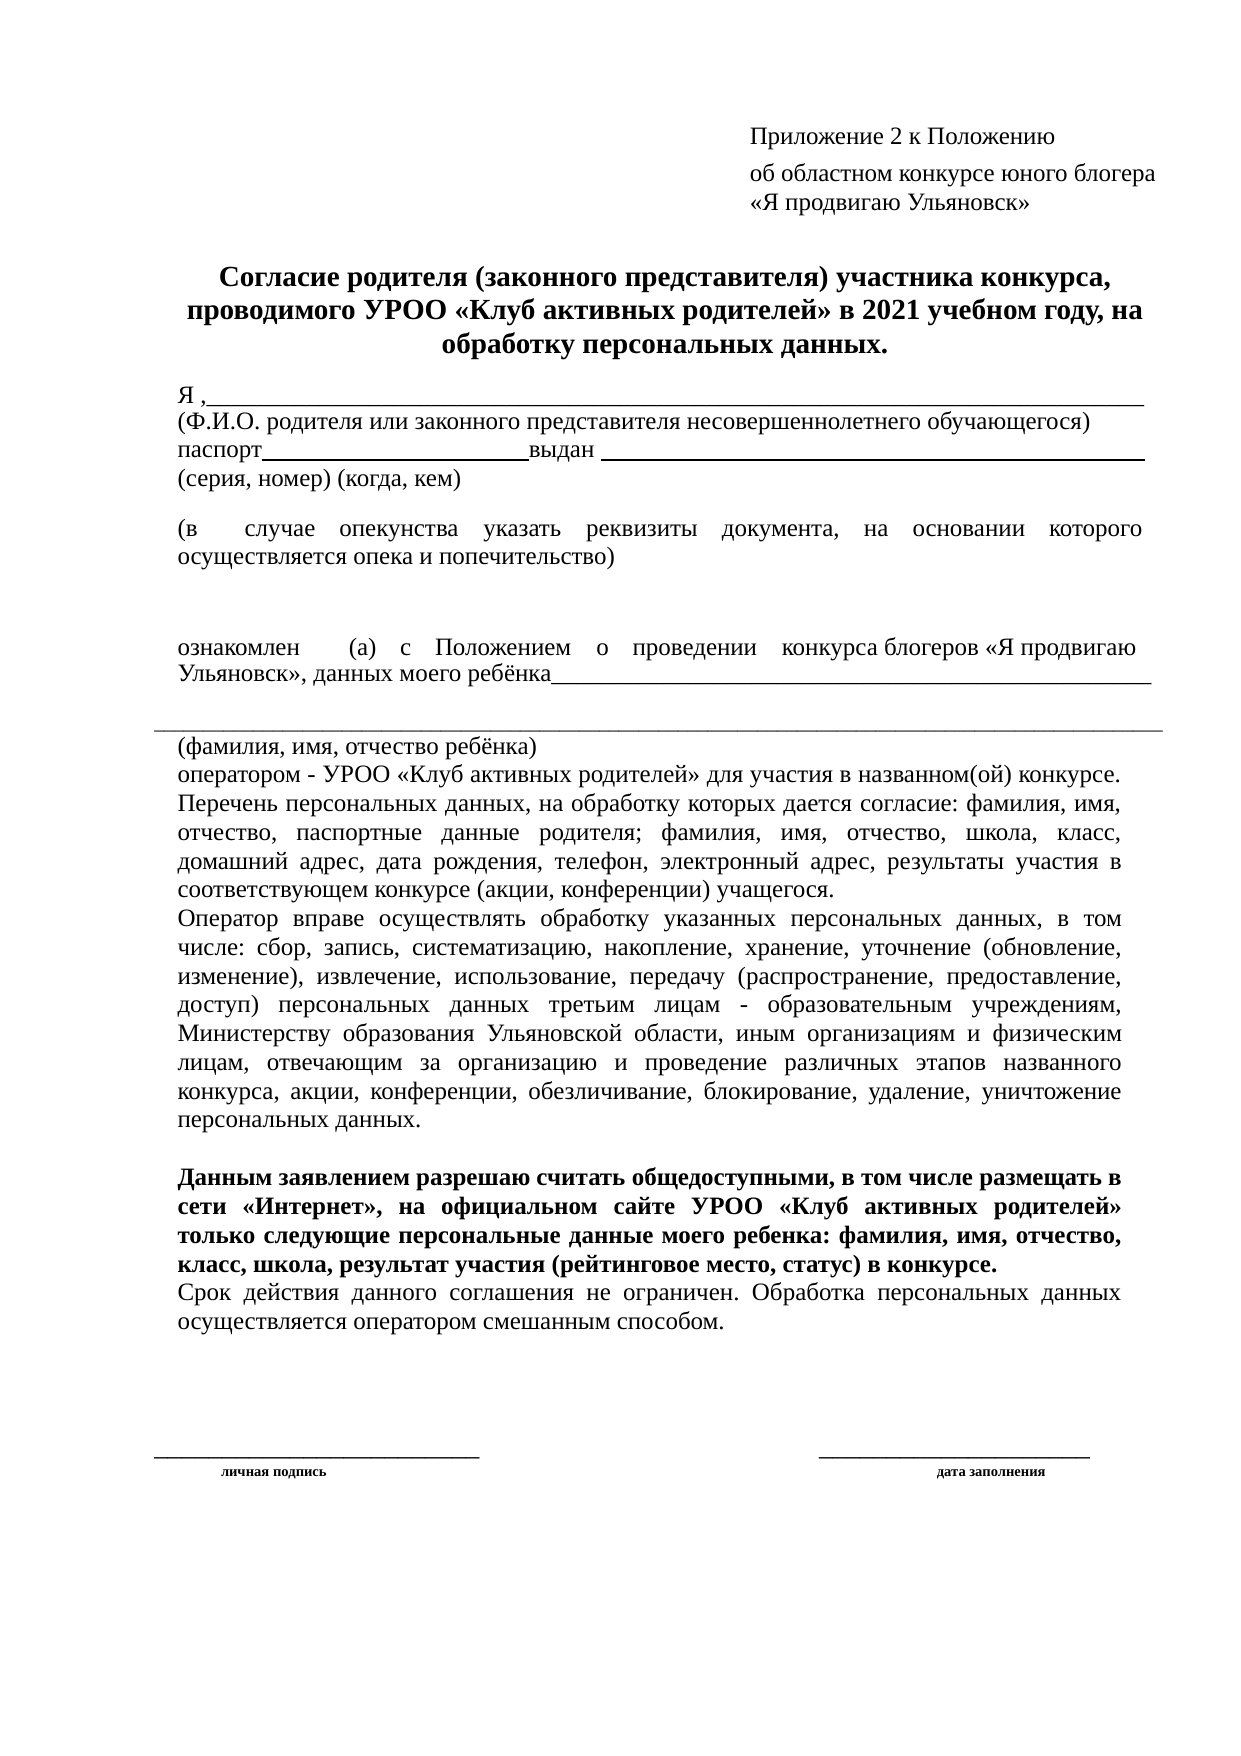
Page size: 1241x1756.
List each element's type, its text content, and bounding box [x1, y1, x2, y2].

text Срок действия данного соглашения не ограничен. Обработка персональных данных осуществляется оператором смешанным способом. [177, 1277, 1122, 1335]
text личная подпись дата заполнения [221, 1463, 1176, 1480]
text (Ф.И.О. родителя или законного представителя несовершеннолетнего обучающегося) [177, 409, 1176, 434]
text (в случае опекунства указать реквизиты документа, на основании которого [177, 516, 1176, 541]
text паспорт выдан [177, 434, 1176, 463]
text (фамилия, имя, отчество ребёнка) [177, 734, 1176, 759]
text Приложение 2 к Положению [749, 118, 1176, 151]
text ознакомлен (а) с Положением о проведении конкурса блогеров «Я продвигаю Ульяновск», данных моего ребёнка________________________________________________ [177, 635, 1176, 686]
text Оператор вправе осуществлять обработку указанных персональных данных, в том числе: сбор, запись, систематизацию, накопление, хранение, уточнение (обновление, изменение), извлечение, использование, передачу (распространение, предоставление, доступ) персональных данных третьим лицам - образовательным учреждениям, Министерству образования Ульяновской области, иным организациям и физическим лицам, отвечающим за организацию и проведение различных этапов названного конкурса, акции, конференции, обезличивание, блокирование, удаление, уничтожение персональных данных. [177, 903, 1122, 1133]
text Я ,___________________________________________________________________________ [177, 383, 1176, 409]
subtitle Согласие родителя (законного представителя) участника конкурса, проводимого УРОО «Клуб активных родителей» в 2021 учебном году, на обработку персональных данных. [153, 259, 1177, 359]
text ________________________ ____________________ [154, 1430, 1176, 1461]
text оператором - УРОО «Клуб активных родителей» для участия в названном(ой) конкурсе. Перечень персональных данных, на обработку которых дается согласие: фамилия, имя, отчество, паспортные данные родителя; фамилия, имя, отчество, школа, класс, домашний адрес, дата рождения, телефон, электронный адрес, результаты участия в соответствующем конкурсе (акции, конференции) учащегося. [177, 759, 1123, 903]
text осуществляется опека и попечительство) [177, 541, 1176, 570]
text (серия, номер) (когда, кем) [177, 463, 1176, 492]
text ______________________________________________________________________________________________________ [154, 711, 1176, 734]
text об областном конкурсе юного блогера «Я продвигаю Ульяновск» [749, 158, 1172, 216]
text Данным заявлением разрешаю считать общедоступными, в том числе размещать в сети «Интернет», на официальном сайте УРОО «Клуб активных родителей» только следующие персональные данные моего ребенка: фамилия, имя, отчество, класс, школа, результат участия (рейтинговое место, статус) в конкурсе. [177, 1162, 1122, 1277]
